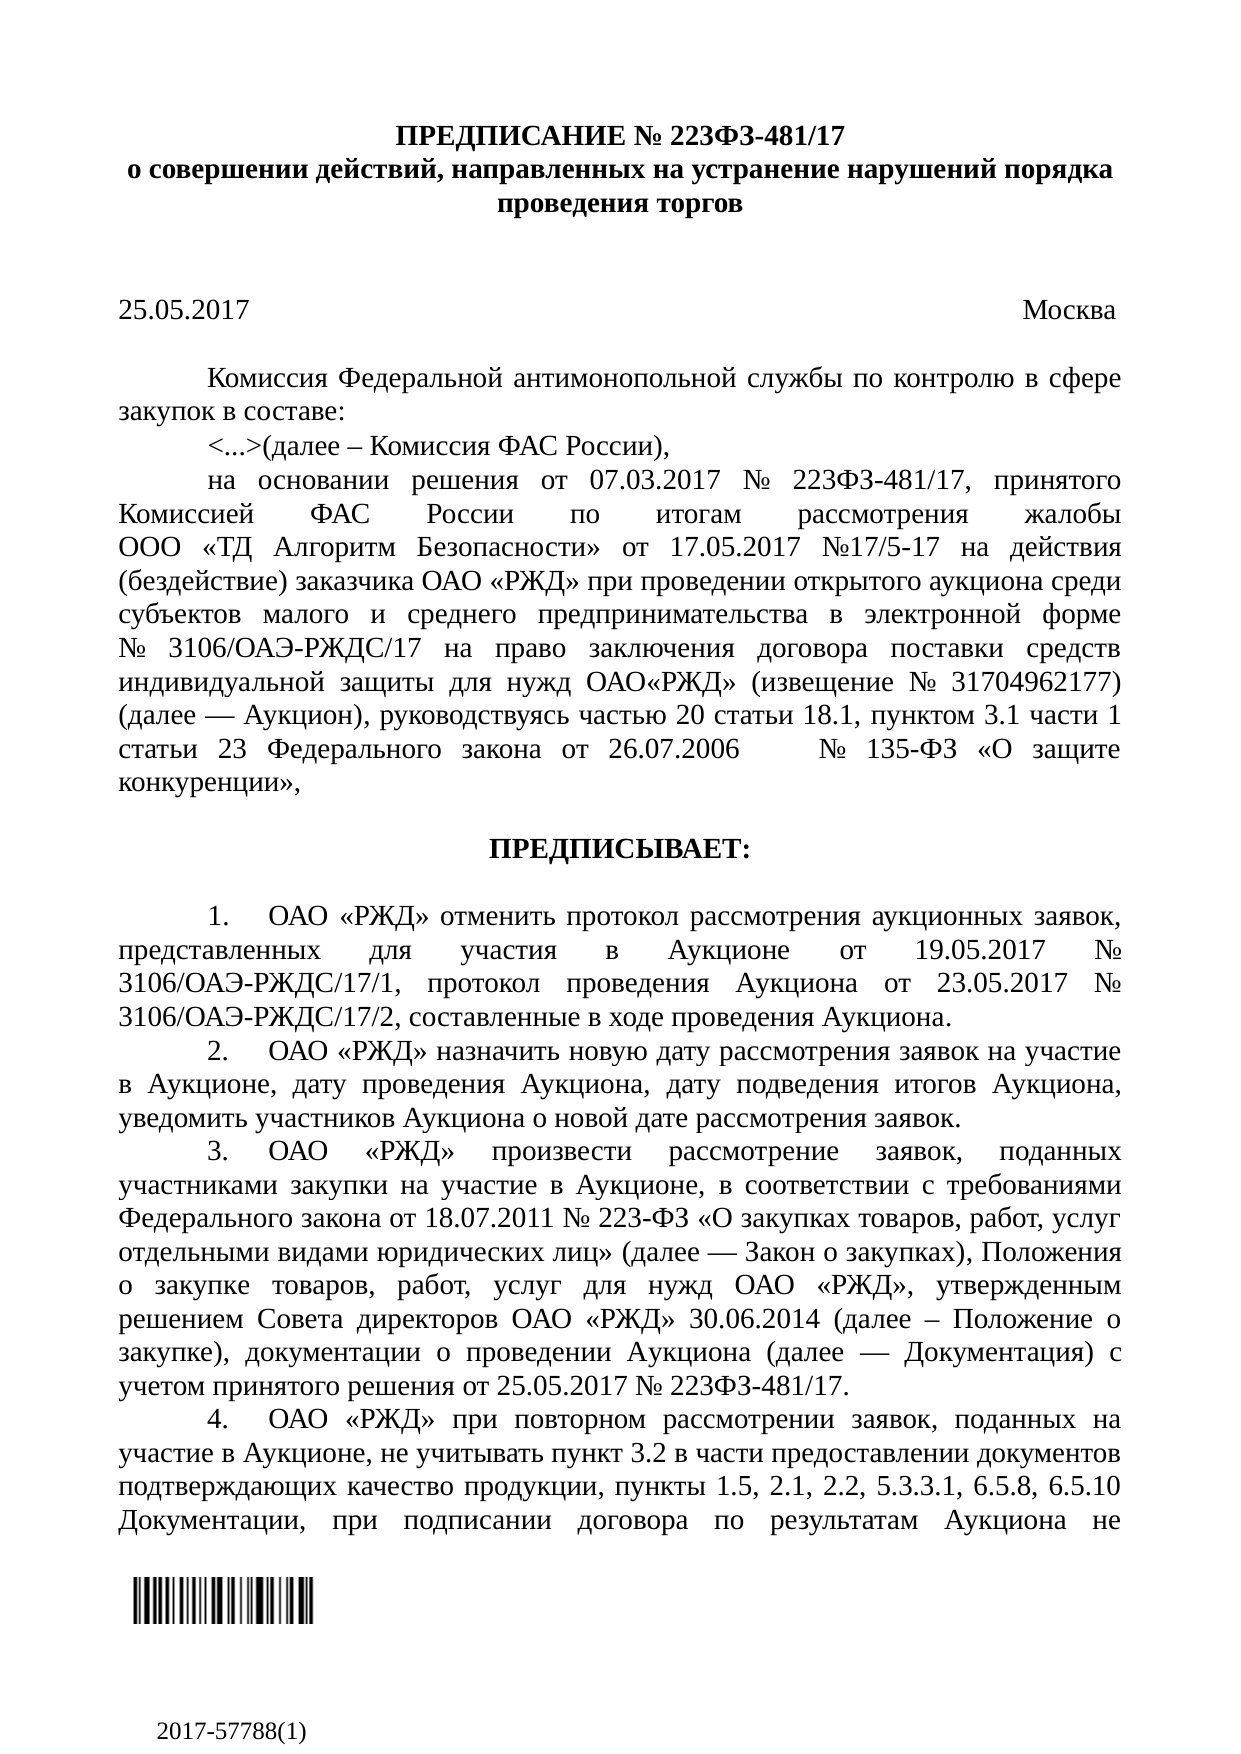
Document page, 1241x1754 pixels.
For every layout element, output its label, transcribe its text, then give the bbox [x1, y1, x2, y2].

picture [118, 1577, 331, 1624]
text на основании решения от 07.03.2017 № 223ФЗ-481/17, принятого Комиссией ФАС России по итогам рассмотрения жалобы ООО «ТД Алгоритм Безопасности» от 17.05.2017 №17/5-17 на действия (бездействие) заказчика ОАО «РЖД» при проведении открытого аукциона среди субъектов малого и среднего предпринимательства в электронной форме № 3106/ОАЭ-РЖДС/17 на право заключения договора поставки средств индивидуальной защиты для нужд ОАО«РЖД» (извещение № 31704962177) (далее — Аукцион), руководствуясь частью 20 статьи 18.1, пунктом 3.1 части 1 статьи 23 Федерального закона от 26.07.2006 № 135-ФЗ «О защите конкуренции», [118, 462, 1122, 798]
list ОАО «РЖД» произвести рассмотрение заявок, поданных участниками закупки на участие в Аукционе, в соответствии с требованиями Федерального закона от 18.07.2011 № 223-ФЗ «О закупках товаров, работ, услуг отдельными видами юридических лиц» (далее — Закон о закупках), Положения о закупке товаров, работ, услуг для нужд ОАО «РЖД», утвержденным решением Совета директоров ОАО «РЖД» 30.06.2014 (далее – Положение о закупке), документации о проведении Аукциона (далее — Документация) с учетом принятого решения от 25.05.2017 № 223ФЗ-481/17. [118, 1133, 1122, 1402]
text 25.05.2017 Москва [118, 292, 1122, 325]
text ПРЕДПИСЫВАЕТ: [118, 831, 1122, 865]
list ОАО «РЖД» при повторном рассмотрении заявок, поданных на участие в Аукционе, не учитывать пункт 3.2 в части предоставлении документов подтверждающих качество продукции, пункты 1.5, 2.1, 2.2, 5.3.3.1, 6.5.8, 6.5.10 Документации, при подписании договора по результатам Аукциона не [118, 1402, 1122, 1536]
text Комиссия Федеральной антимонопольной службы по контролю в сфере закупок в составе: [118, 360, 1122, 427]
text <...>(далее – Комиссия ФАС России), [118, 427, 1122, 462]
list ОАО «РЖД» назначить новую дату рассмотрения заявок на участие в Аукционе, дату проведения Аукциона, дату подведения итогов Аукциона, уведомить участников Аукциона о новой дате рассмотрения заявок. [118, 1033, 1122, 1133]
text о совершении действий, направленных на устранение нарушений порядка проведения торгов [118, 152, 1122, 219]
text ПРЕДПИСАНИЕ № 223ФЗ-481/17 [118, 118, 1122, 152]
list ОАО «РЖД» отменить протокол рассмотрения аукционных заявок, представленных для участия в Аукционе от 19.05.2017 № 3106/ОАЭ-РЖДС/17/1, протокол проведения Аукциона от 23.05.2017 № 3106/ОАЭ-РЖДС/17/2, составленные в ходе проведения Аукциона. [118, 898, 1122, 1033]
